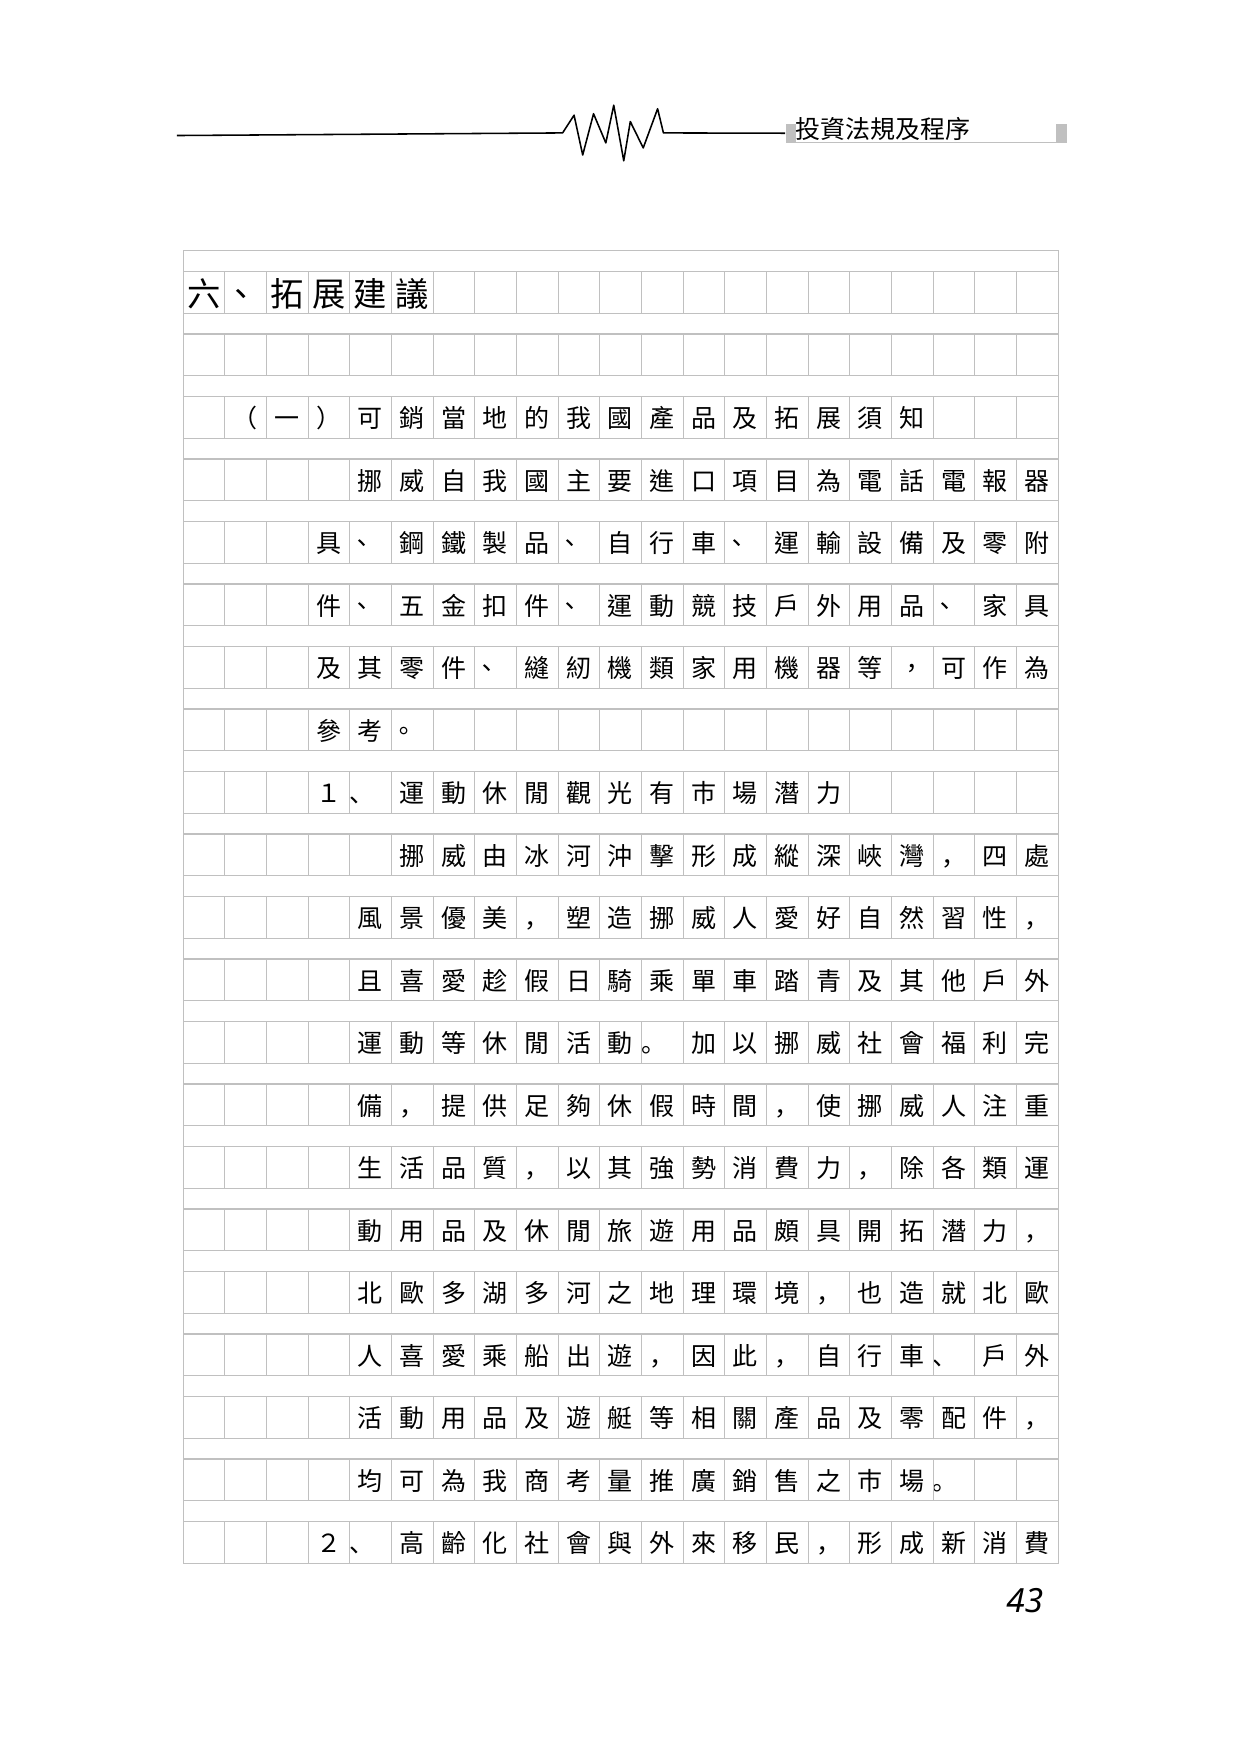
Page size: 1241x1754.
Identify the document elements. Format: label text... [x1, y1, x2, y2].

text [767, 710, 808, 750]
text １、運動休閒觀光有市場潛力 [517, 772, 558, 813]
text ２、高齡化社會與外來移民，形成新消費市場 [767, 1522, 808, 1563]
text 可 [350, 397, 391, 438]
text [892, 710, 933, 750]
text 及 [725, 397, 766, 438]
text １、運動休閒觀光有市場潛力 [281, 772, 308, 813]
text 設 [850, 522, 891, 563]
text ２、高齡化社會與外來移民，形成新消費市場 [892, 1522, 933, 1563]
text 及 [934, 522, 974, 563]
text 用 [725, 647, 766, 688]
text 我 [475, 460, 516, 500]
text 件 [517, 585, 558, 625]
text 展 [309, 272, 349, 313]
text 話 [892, 460, 933, 500]
text 紉 [559, 647, 599, 688]
text ２、高齡化社會與外來移民，形成新消費市場 [850, 1522, 891, 1563]
text １、運動休閒觀光有市場潛力 [475, 772, 516, 813]
text [809, 710, 849, 750]
text [281, 439, 1058, 458]
text [934, 397, 974, 438]
text [434, 710, 474, 750]
text 電 [934, 460, 974, 500]
text [850, 272, 891, 313]
text １、運動休閒觀光有市場潛力 [600, 772, 641, 813]
text [934, 272, 974, 313]
text ２、高齡化社會與外來移民，形成新消費市場 [975, 1522, 1016, 1563]
text 進 [642, 460, 683, 500]
text 參 [309, 710, 349, 750]
text 家 [975, 585, 1016, 625]
text 考 [350, 710, 391, 750]
text 六 [184, 272, 224, 313]
text 挪威由冰河沖擊形成縱深峽灣，四處風景優美，塑造挪威人愛好自然習性，且喜愛趁假日騎乘單車踏青及其他戶外運動等休閒活動。加以挪威社會福利完備，提供足夠休假時間，使挪威人注重生活品質，以其強勢消費力，除各類運動用品及休閒旅遊用品頗具開拓潛力，北歐多湖多河之地理環境，也造就北歐人喜愛乘船出遊，因此，自行車、戶外活動用品及遊艇等相關產品及零配件，均可為我商考量推廣銷售之市場。 [330, 1314, 1058, 1333]
text ， [892, 647, 933, 688]
text 零 [392, 647, 433, 688]
text 挪威由冰河沖擊形成縱深峽灣，四處風景優美，塑造挪威人愛好自然習性，且喜愛趁假日騎乘單車踏青及其他戶外運動等休閒活動。加以挪威社會福利完備，提供足夠休假時間，使挪威人注重生活品質，以其強勢消費力，除各類運動用品及休閒旅遊用品頗具開拓潛力，北歐多湖多河之地理環境，也造就北歐人喜愛乘船出遊，因此，自行車、戶外活動用品及遊艇等相關產品及零配件，均可為我商考量推廣銷售之市場。 [330, 939, 1058, 958]
text [642, 710, 683, 750]
text [207, 397, 224, 438]
text 附 [1017, 522, 1058, 563]
text 拓 [767, 397, 808, 438]
text 、 [350, 585, 391, 625]
text 當 [434, 397, 474, 438]
text 自 [434, 460, 474, 500]
text 用 [850, 585, 891, 625]
text １、運動休閒觀光有市場潛力 [767, 772, 808, 813]
text 家 [684, 647, 724, 688]
text [892, 272, 933, 313]
text ２、高齡化社會與外來移民，形成新消費市場 [1017, 1522, 1058, 1563]
text 等 [850, 647, 891, 688]
text [684, 710, 724, 750]
text [975, 272, 1016, 313]
text 挪威由冰河沖擊形成縱深峽灣，四處風景優美，塑造挪威人愛好自然習性，且喜愛趁假日騎乘單車踏青及其他戶外運動等休閒活動。加以挪威社會福利完備，提供足夠休假時間，使挪威人注重生活品質，以其強勢消費力，除各類運動用品及休閒旅遊用品頗具開拓潛力，北歐多湖多河之地理環境，也造就北歐人喜愛乘船出遊，因此，自行車、戶外活動用品及遊艇等相關產品及零配件，均可為我商考量推廣銷售之市場。 [330, 814, 1058, 833]
text 、 [475, 647, 516, 688]
text 品 [684, 397, 724, 438]
text ２、高齡化社會與外來移民，形成新消費市場 [392, 1522, 433, 1563]
text 五 [392, 585, 433, 625]
text ２、高齡化社會與外來移民，形成新消費市場 [281, 1522, 308, 1563]
text １、運動休閒觀光有市場潛力 [642, 772, 683, 813]
text 戶 [767, 585, 808, 625]
text 器 [809, 647, 849, 688]
text １、運動休閒觀光有市場潛力 [309, 772, 349, 813]
text [281, 501, 1058, 521]
text 為 [809, 460, 849, 500]
text ２、高齡化社會與外來移民，形成新消費市場 [934, 1522, 974, 1563]
text 建 [350, 272, 391, 313]
text 、 [934, 585, 974, 625]
text 挪威由冰河沖擊形成縱深峽灣，四處風景優美，塑造挪威人愛好自然習性，且喜愛趁假日騎乘單車踏青及其他戶外運動等休閒活動。加以挪威社會福利完備，提供足夠休假時間，使挪威人注重生活品質，以其強勢消費力，除各類運動用品及休閒旅遊用品頗具開拓潛力，北歐多湖多河之地理環境，也造就北歐人喜愛乘船出遊，因此，自行車、戶外活動用品及遊艇等相關產品及零配件，均可為我商考量推廣銷售之市場。 [330, 1064, 1058, 1083]
text 、 [350, 522, 391, 563]
text [281, 626, 1058, 646]
text （ [225, 397, 266, 438]
text 輸 [809, 522, 849, 563]
text ２、高齡化社會與外來移民，形成新消費市場 [434, 1522, 474, 1563]
text [434, 272, 474, 313]
text 國 [600, 397, 641, 438]
text [975, 397, 1016, 438]
text 主 [559, 460, 599, 500]
text [309, 460, 349, 500]
text 、 [225, 272, 266, 313]
text 縫 [517, 647, 558, 688]
text [684, 272, 724, 313]
text ２、高齡化社會與外來移民，形成新消費市場 [684, 1522, 724, 1563]
text 運 [600, 585, 641, 625]
text １、運動休閒觀光有市場潛力 [934, 772, 974, 813]
text １、運動休閒觀光有市場潛力 [1017, 772, 1058, 813]
text 扣 [475, 585, 516, 625]
text 競 [684, 585, 724, 625]
text 電 [850, 460, 891, 500]
text 挪威由冰河沖擊形成縱深峽灣，四處風景優美，塑造挪威人愛好自然習性，且喜愛趁假日騎乘單車踏青及其他戶外運動等休閒活動。加以挪威社會福利完備，提供足夠休假時間，使挪威人注重生活品質，以其強勢消費力，除各類運動用品及休閒旅遊用品頗具開拓潛力，北歐多湖多河之地理環境，也造就北歐人喜愛乘船出遊，因此，自行車、戶外活動用品及遊艇等相關產品及零配件，均可為我商考量推廣銷售之市場。 [330, 1251, 1058, 1271]
text １、運動休閒觀光有市場潛力 [725, 772, 766, 813]
text 鐵 [434, 522, 474, 563]
text 件 [309, 585, 349, 625]
text 機 [600, 647, 641, 688]
text 可 [934, 647, 974, 688]
text 具 [1017, 585, 1058, 625]
text ２、高齡化社會與外來移民，形成新消費市場 [309, 1522, 349, 1563]
text 目 [767, 460, 808, 500]
text 零 [975, 522, 1016, 563]
text 為 [1017, 647, 1058, 688]
text 自 [600, 522, 641, 563]
text 挪威由冰河沖擊形成縱深峽灣，四處風景優美，塑造挪威人愛好自然習性，且喜愛趁假日騎乘單車踏青及其他戶外運動等休閒活動。加以挪威社會福利完備，提供足夠休假時間，使挪威人注重生活品質，以其強勢消費力，除各類運動用品及休閒旅遊用品頗具開拓潛力，北歐多湖多河之地理環境，也造就北歐人喜愛乘船出遊，因此，自行車、戶外活動用品及遊艇等相關產品及零配件，均可為我商考量推廣銷售之市場。 [330, 1439, 1058, 1458]
text １、運動休閒觀光有市場潛力 [392, 772, 433, 813]
text [281, 564, 1058, 583]
text 具 [309, 522, 349, 563]
text 備 [892, 522, 933, 563]
text 外 [809, 585, 849, 625]
text 運 [767, 522, 808, 563]
text [517, 272, 558, 313]
text １、運動休閒觀光有市場潛力 [850, 772, 891, 813]
text [559, 710, 599, 750]
text 件 [434, 647, 474, 688]
text 器 [1017, 460, 1058, 500]
text 車 [684, 522, 724, 563]
text １、運動休閒觀光有市場潛力 [809, 772, 849, 813]
text 挪威由冰河沖擊形成縱深峽灣，四處風景優美，塑造挪威人愛好自然習性，且喜愛趁假日騎乘單車踏青及其他戶外運動等休閒活動。加以挪威社會福利完備，提供足夠休假時間，使挪威人注重生活品質，以其強勢消費力，除各類運動用品及休閒旅遊用品頗具開拓潛力，北歐多湖多河之地理環境，也造就北歐人喜愛乘船出遊，因此，自行車、戶外活動用品及遊艇等相關產品及零配件，均可為我商考量推廣銷售之市場。 [330, 1001, 1058, 1021]
text 技 [725, 585, 766, 625]
text [559, 272, 599, 313]
text [809, 272, 849, 313]
text １、運動休閒觀光有市場潛力 [559, 772, 599, 813]
text 地 [475, 397, 516, 438]
text [475, 710, 516, 750]
text 、 [559, 585, 599, 625]
text ２、高齡化社會與外來移民，形成新消費市場 [475, 1522, 516, 1563]
text 議 [392, 272, 433, 313]
text [934, 710, 974, 750]
text [642, 272, 683, 313]
text １、運動休閒觀光有市場潛力 [892, 772, 933, 813]
text 項 [725, 460, 766, 500]
text [207, 376, 1058, 396]
text 我 [559, 397, 599, 438]
text １、運動休閒觀光有市場潛力 [350, 772, 391, 813]
text １、運動休閒觀光有市場潛力 [434, 772, 474, 813]
text [184, 251, 1058, 271]
text 須 [850, 397, 891, 438]
text 鋼 [392, 522, 433, 563]
text [975, 710, 1016, 750]
text 的 [517, 397, 558, 438]
text １、運動休閒觀光有市場潛力 [975, 772, 1016, 813]
text ２、高齡化社會與外來移民，形成新消費市場 [600, 1522, 641, 1563]
text 機 [767, 647, 808, 688]
text 挪 [350, 460, 391, 500]
text 產 [642, 397, 683, 438]
text 挪威由冰河沖擊形成縱深峽灣，四處風景優美，塑造挪威人愛好自然習性，且喜愛趁假日騎乘單車踏青及其他戶外運動等休閒活動。加以挪威社會福利完備，提供足夠休假時間，使挪威人注重生活品質，以其強勢消費力，除各類運動用品及休閒旅遊用品頗具開拓潛力，北歐多湖多河之地理環境，也造就北歐人喜愛乘船出遊，因此，自行車、戶外活動用品及遊艇等相關產品及零配件，均可為我商考量推廣銷售之市場。 [330, 1376, 1058, 1396]
text 行 [642, 522, 683, 563]
text ２、高齡化社會與外來移民，形成新消費市場 [642, 1522, 683, 1563]
text 其 [350, 647, 391, 688]
text 品 [892, 585, 933, 625]
text ） [309, 397, 349, 438]
text [850, 710, 891, 750]
text [1017, 710, 1058, 750]
text [1017, 272, 1058, 313]
text [767, 272, 808, 313]
text １、運動休閒觀光有市場潛力 [281, 751, 1058, 771]
text ２、高齡化社會與外來移民，形成新消費市場 [559, 1522, 599, 1563]
text 報 [975, 460, 1016, 500]
text 、 [559, 522, 599, 563]
text 拓 [267, 272, 308, 313]
text 知 [892, 397, 933, 438]
text 威 [392, 460, 433, 500]
text １、運動休閒觀光有市場潛力 [684, 772, 724, 813]
text [600, 272, 641, 313]
text 及 [309, 647, 349, 688]
text 口 [684, 460, 724, 500]
text ２、高齡化社會與外來移民，形成新消費市場 [350, 1522, 391, 1563]
text 挪威由冰河沖擊形成縱深峽灣，四處風景優美，塑造挪威人愛好自然習性，且喜愛趁假日騎乘單車踏青及其他戶外運動等休閒活動。加以挪威社會福利完備，提供足夠休假時間，使挪威人注重生活品質，以其強勢消費力，除各類運動用品及休閒旅遊用品頗具開拓潛力，北歐多湖多河之地理環境，也造就北歐人喜愛乘船出遊，因此，自行車、戶外活動用品及遊艇等相關產品及零配件，均可為我商考量推廣銷售之市場。 [330, 1126, 1058, 1146]
text [725, 710, 766, 750]
text 品 [517, 522, 558, 563]
text 挪威由冰河沖擊形成縱深峽灣，四處風景優美，塑造挪威人愛好自然習性，且喜愛趁假日騎乘單車踏青及其他戶外運動等休閒活動。加以挪威社會福利完備，提供足夠休假時間，使挪威人注重生活品質，以其強勢消費力，除各類運動用品及休閒旅遊用品頗具開拓潛力，北歐多湖多河之地理環境，也造就北歐人喜愛乘船出遊，因此，自行車、戶外活動用品及遊艇等相關產品及零配件，均可為我商考量推廣銷售之市場。 [330, 876, 1058, 896]
text 展 [809, 397, 849, 438]
text 作 [975, 647, 1016, 688]
text 國 [517, 460, 558, 500]
text [517, 710, 558, 750]
text 動 [642, 585, 683, 625]
text 金 [434, 585, 474, 625]
text 銷 [392, 397, 433, 438]
text ２、高齡化社會與外來移民，形成新消費市場 [281, 1501, 1058, 1521]
text [725, 272, 766, 313]
text 製 [475, 522, 516, 563]
text 挪威由冰河沖擊形成縱深峽灣，四處風景優美，塑造挪威人愛好自然習性，且喜愛趁假日騎乘單車踏青及其他戶外運動等休閒活動。加以挪威社會福利完備，提供足夠休假時間，使挪威人注重生活品質，以其強勢消費力，除各類運動用品及休閒旅遊用品頗具開拓潛力，北歐多湖多河之地理環境，也造就北歐人喜愛乘船出遊，因此，自行車、戶外活動用品及遊艇等相關產品及零配件，均可為我商考量推廣銷售之市場。 [330, 1189, 1058, 1208]
text ２、高齡化社會與外來移民，形成新消費市場 [517, 1522, 558, 1563]
text [1017, 397, 1058, 438]
text [475, 272, 516, 313]
text 要 [600, 460, 641, 500]
text ２、高齡化社會與外來移民，形成新消費市場 [809, 1522, 849, 1563]
text 一 [267, 397, 308, 438]
text 。 [392, 710, 433, 750]
text [281, 689, 1058, 708]
text 、 [725, 522, 766, 563]
text [600, 710, 641, 750]
text 類 [642, 647, 683, 688]
text ２、高齡化社會與外來移民，形成新消費市場 [725, 1522, 766, 1563]
